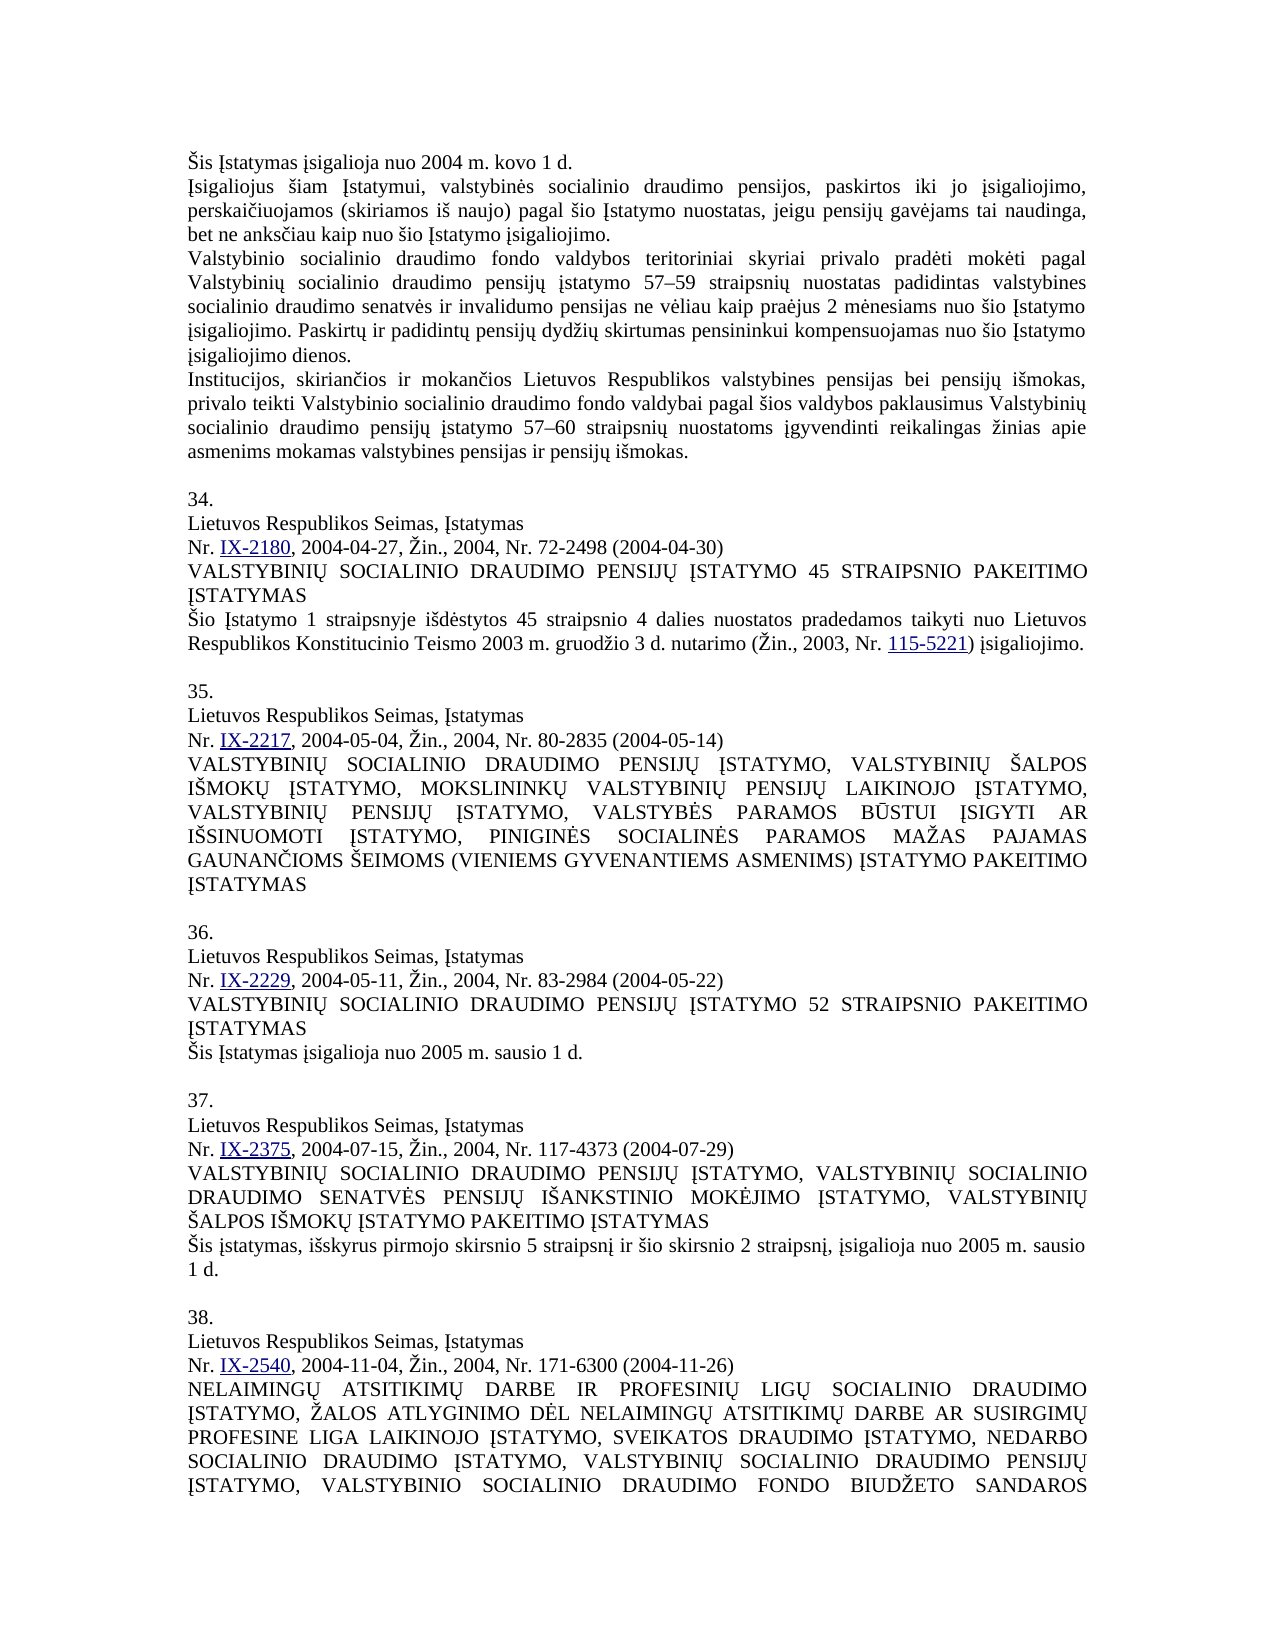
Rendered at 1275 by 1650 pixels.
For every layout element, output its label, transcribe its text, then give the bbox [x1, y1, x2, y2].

text Lietuvos Respublikos Seimas, Įstatymas [187, 944, 1088, 968]
text 35. [187, 679, 1088, 703]
text Šio Įstatymo 1 straipsnyje išdėstytos 45 straipsnio 4 dalies nuostatos pradedamos taikyti nuo Lietuvos Respublikos Konstitucinio Teismo 2003 m. gruodžio 3 d. nutarimo (Žin., 2003, Nr. 115-5221) įsigaliojimo. [187, 607, 1088, 655]
text 37. [187, 1088, 1088, 1112]
text VALSTYBINIŲ SOCIALINIO DRAUDIMO PENSIJŲ ĮSTATYMO 52 STRAIPSNIO PAKEITIMO ĮSTATYMAS [187, 992, 1088, 1040]
text Lietuvos Respublikos Seimas, Įstatymas [187, 511, 1088, 535]
text Šis įstatymas, išskyrus pirmojo skirsnio 5 straipsnį ir šio skirsnio 2 straipsnį, įsigalioja nuo 2005 m. sausio 1 d. [187, 1233, 1088, 1281]
text NELAIMINGŲ ATSITIKIMŲ DARBE IR PROFESINIŲ LIGŲ SOCIALINIO DRAUDIMO ĮSTATYMO, ŽALOS ATLYGINIMO DĖL NELAIMINGŲ ATSITIKIMŲ DARBE AR SUSIRGIMŲ PROFESINE LIGA LAIKINOJO ĮSTATYMO, SVEIKATOS DRAUDIMO ĮSTATYMO, NEDARBO SOCIALINIO DRAUDIMO ĮSTATYMO, VALSTYBINIŲ SOCIALINIO DRAUDIMO PENSIJŲ ĮSTATYMO, VALSTYBINIO SOCIALINIO DRAUDIMO FONDO BIUDŽETO SANDAROS [187, 1377, 1088, 1497]
text Nr. IX-2229, 2004-05-11, Žin., 2004, Nr. 83-2984 (2004-05-22) [187, 968, 1088, 992]
text 34. [187, 487, 1088, 511]
text VALSTYBINIŲ SOCIALINIO DRAUDIMO PENSIJŲ ĮSTATYMO, VALSTYBINIŲ ŠALPOS IŠMOKŲ ĮSTATYMO, MOKSLININKŲ VALSTYBINIŲ PENSIJŲ LAIKINOJO ĮSTATYMO, VALSTYBINIŲ PENSIJŲ ĮSTATYMO, VALSTYBĖS PARAMOS BŪSTUI ĮSIGYTI AR IŠSINUOMOTI ĮSTATYMO, PINIGINĖS SOCIALINĖS PARAMOS MAŽAS PAJAMAS GAUNANČIOMS ŠEIMOMS (VIENIEMS GYVENANTIEMS ASMENIMS) ĮSTATYMO PAKEITIMO ĮSTATYMAS [187, 752, 1088, 896]
text Nr. IX-2375, 2004-07-15, Žin., 2004, Nr. 117-4373 (2004-07-29) [187, 1137, 1088, 1161]
text Lietuvos Respublikos Seimas, Įstatymas [187, 1329, 1088, 1353]
text Nr. IX-2180, 2004-04-27, Žin., 2004, Nr. 72-2498 (2004-04-30) [187, 535, 1088, 559]
text VALSTYBINIŲ SOCIALINIO DRAUDIMO PENSIJŲ ĮSTATYMO, VALSTYBINIŲ SOCIALINIO DRAUDIMO SENATVĖS PENSIJŲ IŠANKSTINIO MOKĖJIMO ĮSTATYMO, VALSTYBINIŲ ŠALPOS IŠMOKŲ ĮSTATYMO PAKEITIMO ĮSTATYMAS [187, 1161, 1088, 1233]
text Institucijos, skiriančios ir mokančios Lietuvos Respublikos valstybines pensijas bei pensijų išmokas, privalo teikti Valstybinio socialinio draudimo fondo valdybai pagal šios valdybos paklausimus Valstybinių socialinio draudimo pensijų įstatymo 57–60 straipsnių nuostatoms įgyvendinti reikalingas žinias apie asmenims mokamas valstybines pensijas ir pensijų išmokas. [187, 367, 1087, 463]
text Valstybinio socialinio draudimo fondo valdybos teritoriniai skyriai privalo pradėti mokėti pagal Valstybinių socialinio draudimo pensijų įstatymo 57–59 straipsnių nuostatas padidintas valstybines socialinio draudimo senatvės ir invalidumo pensijas ne vėliau kaip praėjus 2 mėnesiams nuo šio Įstatymo įsigaliojimo. Paskirtų ir padidintų pensijų dydžių skirtumas pensininkui kompensuojamas nuo šio Įstatymo įsigaliojimo dienos. [187, 246, 1087, 367]
text Nr. IX-2540, 2004-11-04, Žin., 2004, Nr. 171-6300 (2004-11-26) [187, 1353, 1088, 1377]
text VALSTYBINIŲ SOCIALINIO DRAUDIMO PENSIJŲ ĮSTATYMO 45 STRAIPSNIO PAKEITIMO ĮSTATYMAS [187, 559, 1088, 607]
text Šis Įstatymas įsigalioja nuo 2004 m. kovo 1 d. [187, 150, 1087, 174]
text 38. [187, 1305, 1088, 1329]
text Šis Įstatymas įsigalioja nuo 2005 m. sausio 1 d. [187, 1040, 1088, 1064]
text 36. [187, 920, 1088, 944]
text Lietuvos Respublikos Seimas, Įstatymas [187, 1112, 1088, 1137]
text Lietuvos Respublikos Seimas, Įstatymas [187, 703, 1088, 727]
text Nr. IX-2217, 2004-05-04, Žin., 2004, Nr. 80-2835 (2004-05-14) [187, 727, 1088, 752]
text Įsigaliojus šiam Įstatymui, valstybinės socialinio draudimo pensijos, paskirtos iki jo įsigaliojimo, perskaičiuojamos (skiriamos iš naujo) pagal šio Įstatymo nuostatas, jeigu pensijų gavėjams tai naudinga, bet ne anksčiau kaip nuo šio Įstatymo įsigaliojimo. [187, 174, 1087, 246]
